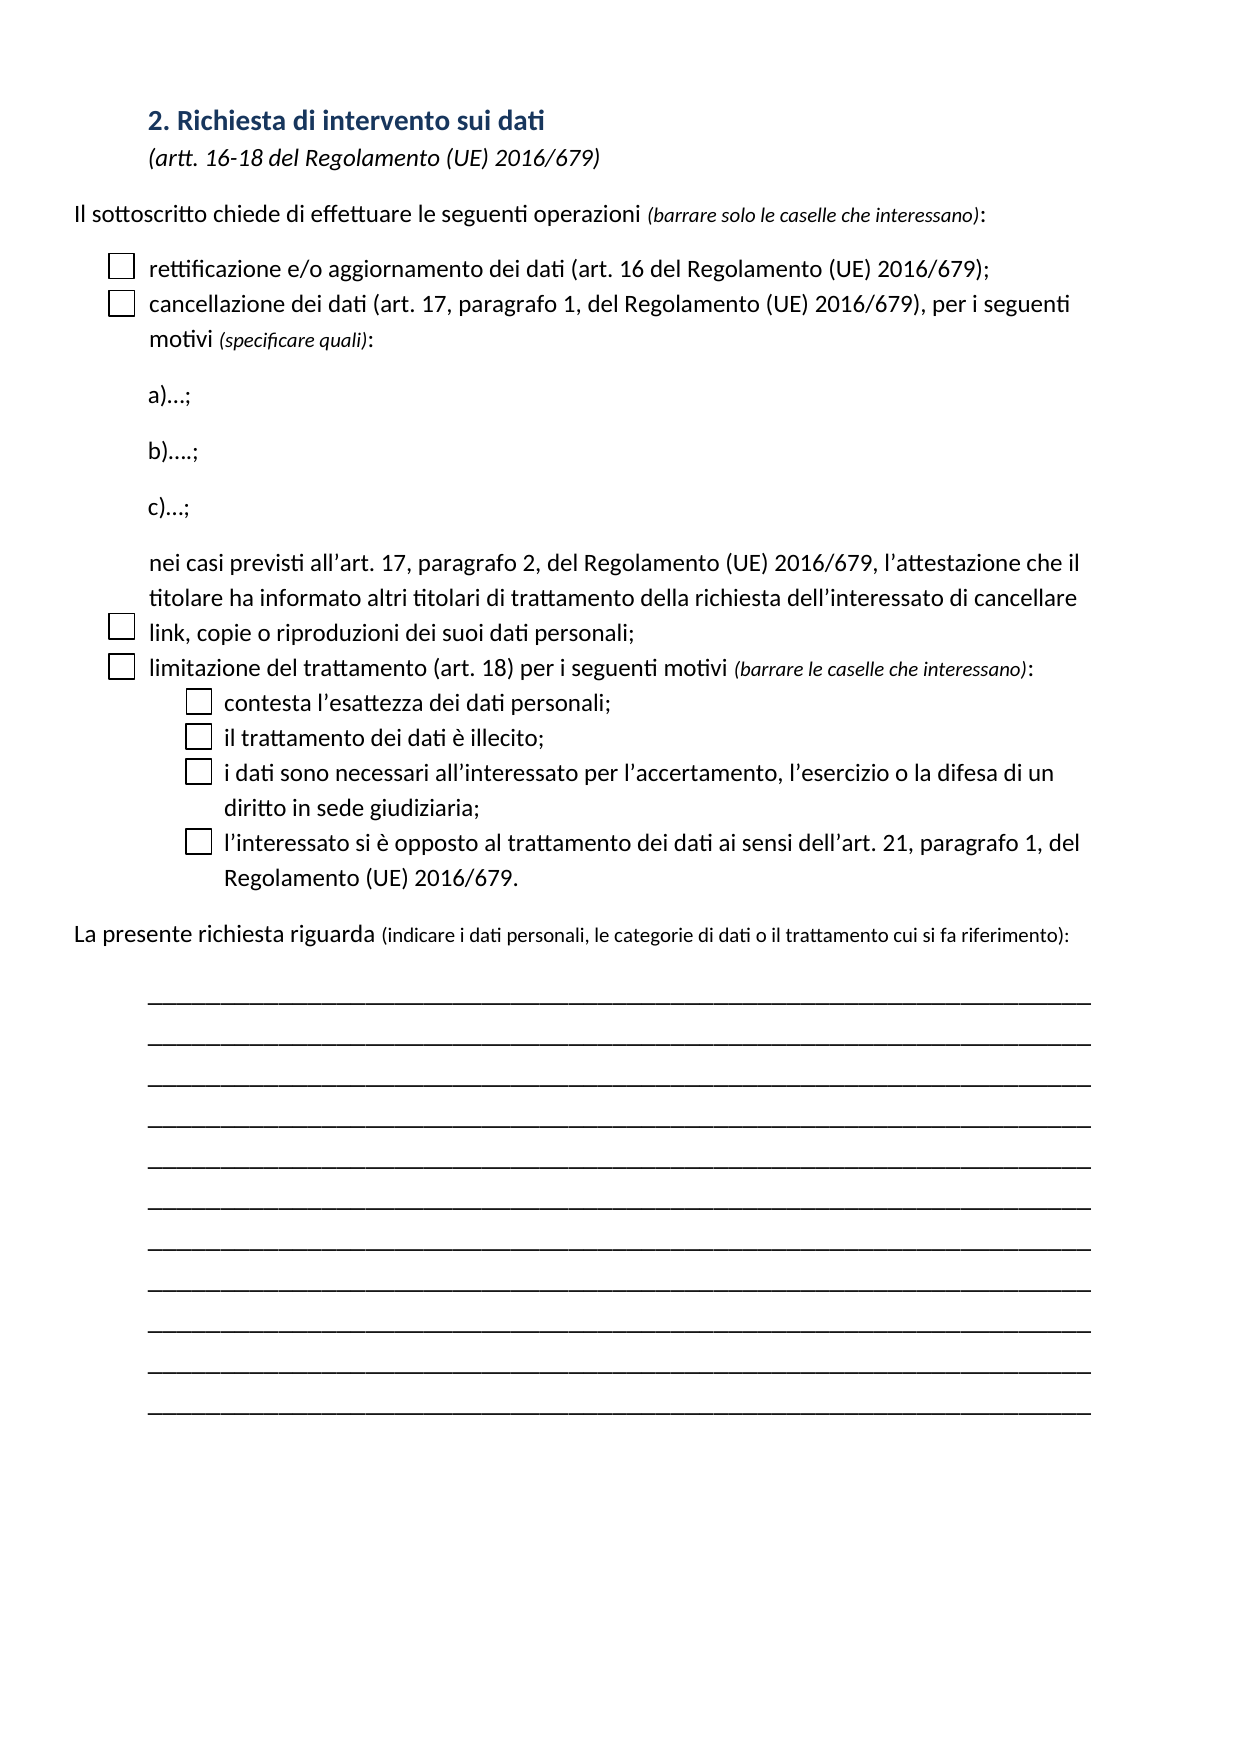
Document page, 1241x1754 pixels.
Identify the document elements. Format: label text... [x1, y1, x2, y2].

text i dati sono necessari all’interessato per l’accertamento, l’esercizio o la difesa di un diritto in sede giudiziaria; [224, 757, 1093, 822]
text La presente richiesta riguarda (indicare i dati personali, le categorie di dati o il trattamento cui si fa riferimento): [74, 918, 1093, 948]
text b)….; [148, 435, 1093, 466]
text c)…; [148, 491, 1093, 522]
text ___________________________________________________________________________________________________________________________________________________________________________________________________________________________________________________________________________________________________________________________________________________________________________________________________________________________________________________________________________________________________________________________________________________________________________________________________________________________________________________________________________________________________________________________________________ [148, 973, 1093, 1418]
text 2. Richiesta di intervento sui dati (artt. 16-18 del Regolamento (UE) 2016/679) [148, 102, 1093, 172]
text Il sottoscritto chiede di effettuare le seguenti operazioni (barrare solo le caselle che interessano): [74, 198, 1093, 228]
text l’interessato si è opposto al trattamento dei dati ai sensi dell’art. 21, paragrafo 1, del Regolamento (UE) 2016/679. [224, 827, 1093, 892]
text cancellazione dei dati (art. 17, paragrafo 1, del Regolamento (UE) 2016/679), per i seguenti motivi (specificare quali): [149, 288, 1093, 354]
text limitazione del trattamento (art. 18) per i seguenti motivi (barrare le caselle che interessano): [149, 652, 1093, 682]
text contesta l’esattezza dei dati personali; [224, 687, 1093, 717]
text nei casi previsti all’art. 17, paragrafo 2, del Regolamento (UE) 2016/679, l’attestazione che il titolare ha informato altri titolari di trattamento della richiesta dell’interessato di cancellare link, copie o riproduzioni dei suoi dati personali; [149, 547, 1093, 647]
text rettificazione e/o aggiornamento dei dati (art. 16 del Regolamento (UE) 2016/679); [149, 253, 1093, 284]
text a)…; [148, 379, 1093, 410]
text il trattamento dei dati è illecito; [224, 722, 1093, 752]
